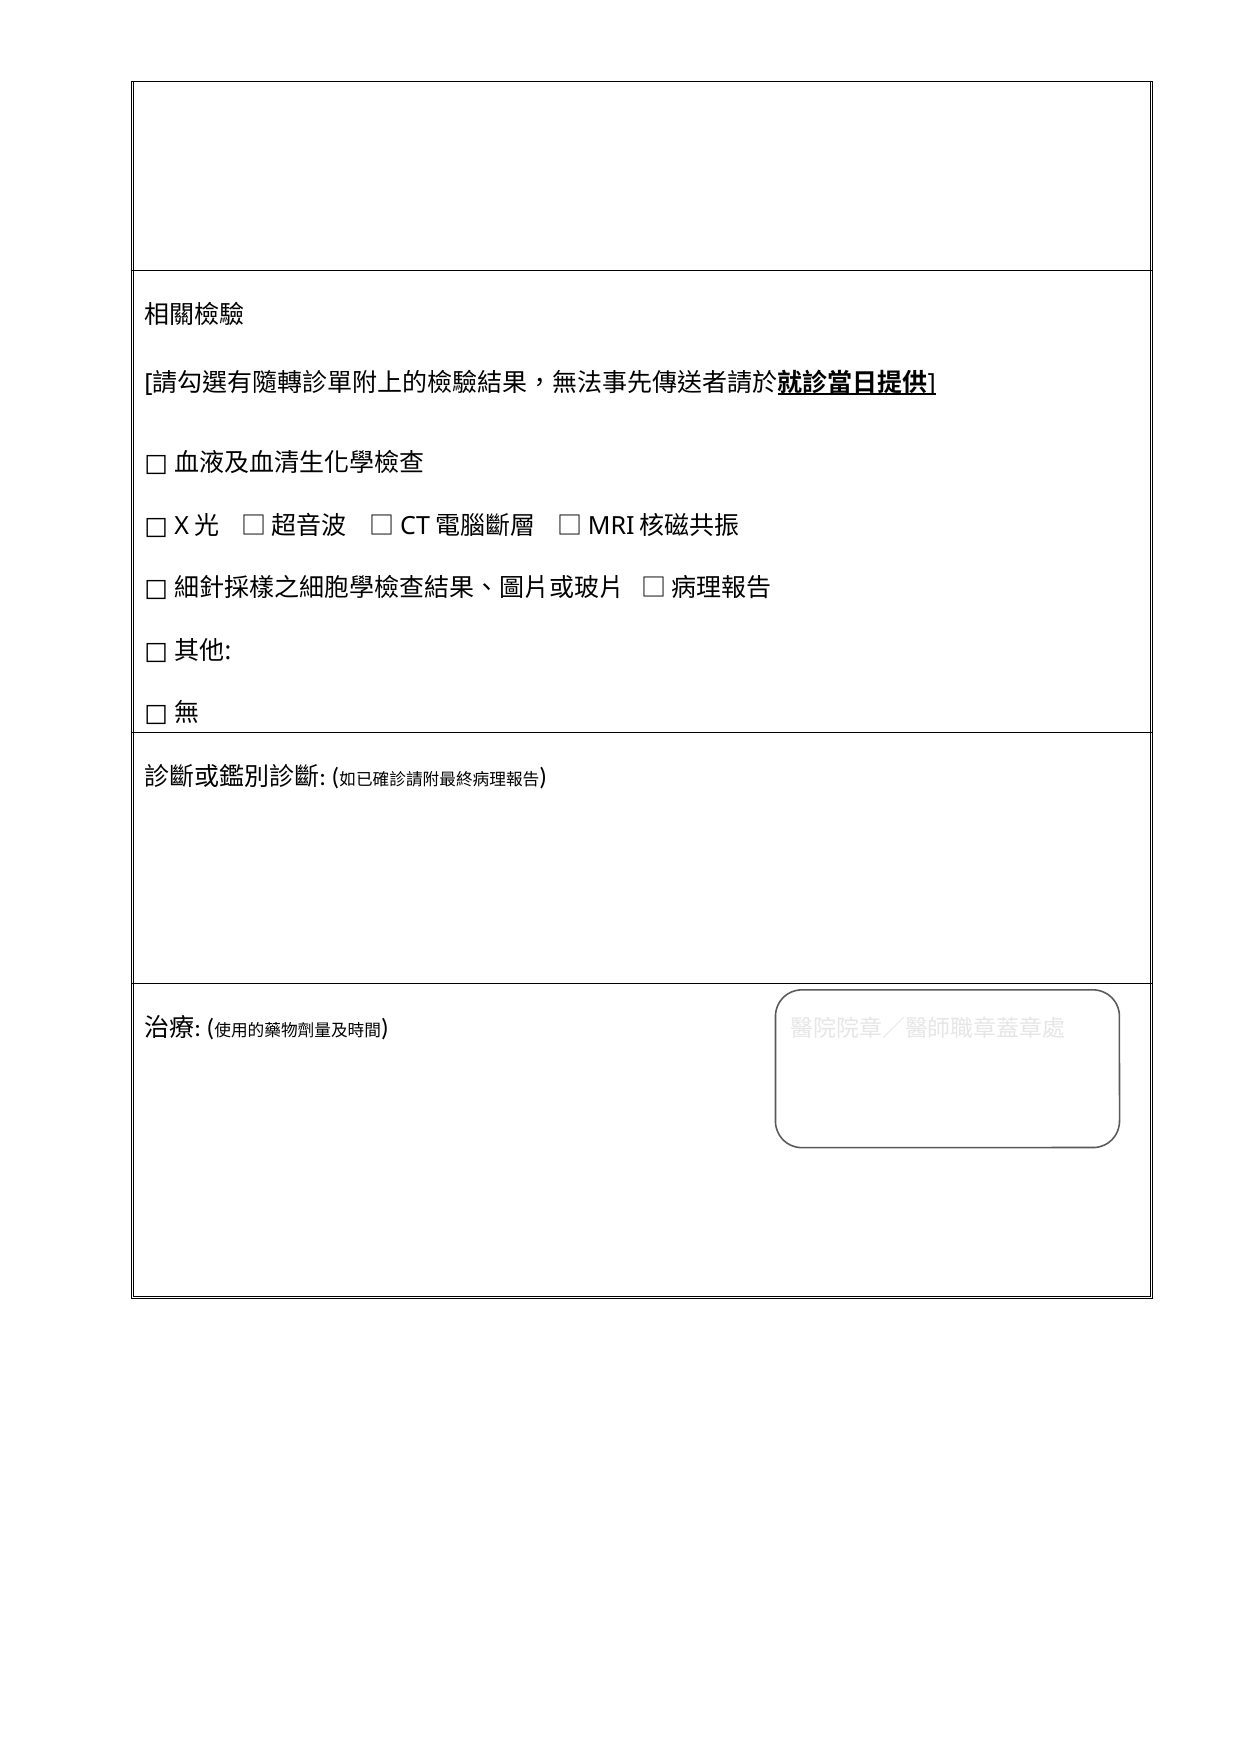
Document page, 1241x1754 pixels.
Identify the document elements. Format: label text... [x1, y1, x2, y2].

table_cell 治療: (使用的藥物劑量及時間) [134, 984, 1150, 1296]
table_cell [134, 82, 1150, 269]
table_cell 診斷或鑑別診斷: (如已確診請附最終病理報告) [134, 733, 1150, 983]
table_cell 相關檢驗 [請勾選有隨轉診單附上的檢驗結果，無法事先傳送者請於就診當日提供] □ 血液及血清生化學檢查 □ X光 □ 超音波 □ CT電腦斷層 □ MRI核磁共振 □ 細針採樣之細胞學檢查結果、圖片或玻片 □ 病理報告 □ 其他: □ 無 [134, 271, 1150, 732]
